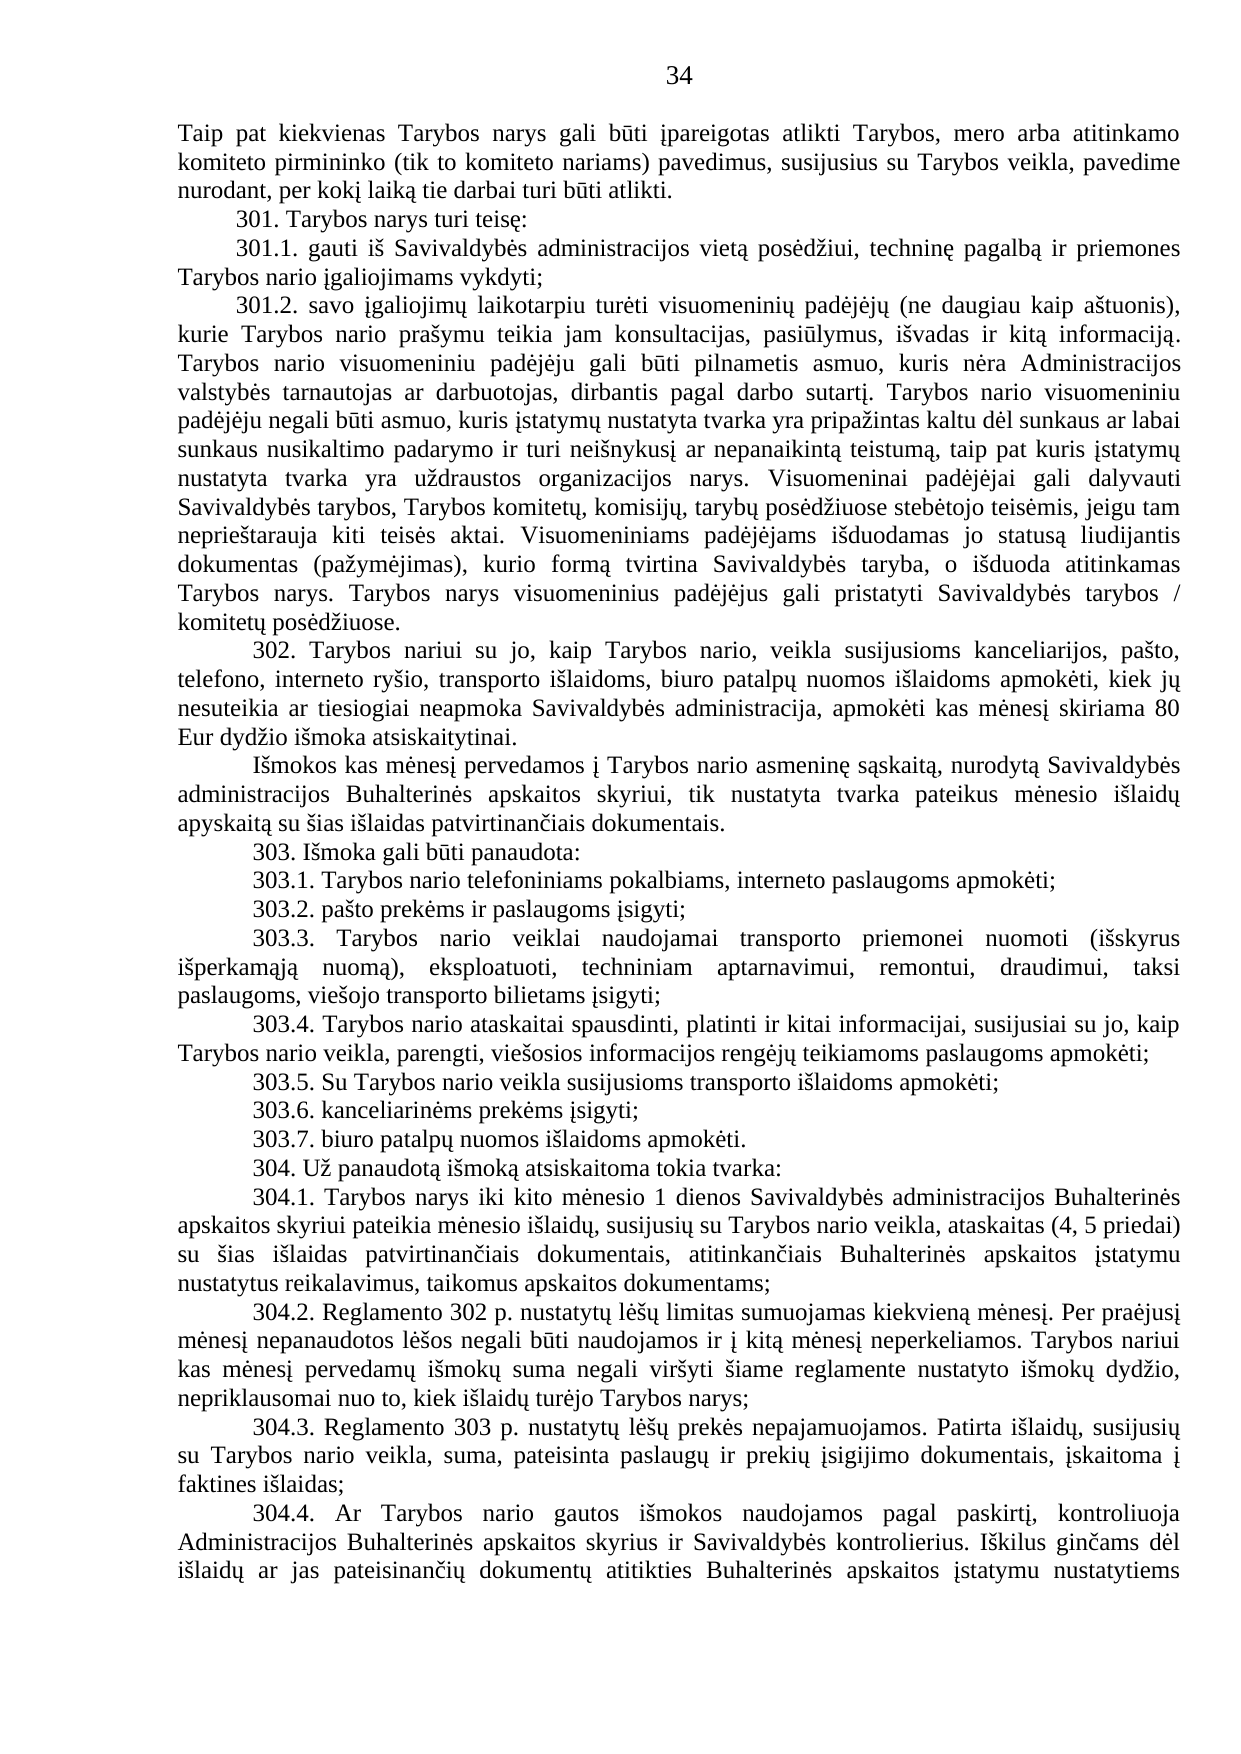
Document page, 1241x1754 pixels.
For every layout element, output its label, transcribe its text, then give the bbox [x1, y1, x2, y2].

text 303.4. Tarybos nario ataskaitai spausdinti, platinti ir kitai informacijai, susijusiai su jo, kaip Tarybos nario veikla, parengti, viešosios informacijos rengėjų teikiamoms paslaugoms apmokėti; [177, 1009, 1181, 1067]
text 303.7. biuro patalpų nuomos išlaidoms apmokėti. [177, 1124, 1181, 1153]
text 301. Tarybos narys turi teisę: [177, 204, 1181, 233]
text 301.2. savo įgaliojimų laikotarpiu turėti visuomeninių padėjėjų (ne daugiau kaip aštuonis), kurie Tarybos nario prašymu teikia jam konsultacijas, pasiūlymus, išvadas ir kitą informaciją. Tarybos nario visuomeniniu padėjėju gali būti pilnametis asmuo, kuris nėra Administracijos valstybės tarnautojas ar darbuotojas, dirbantis pagal darbo sutartį. Tarybos nario visuomeniniu padėjėju negali būti asmuo, kuris įstatymų nustatyta tvarka yra pripažintas kaltu dėl sunkaus ar labai sunkaus nusikaltimo padarymo ir turi neišnykusį ar nepanaikintą teistumą, taip pat kuris įstatymų nustatyta tvarka yra uždraustos organizacijos narys. Visuomeninai padėjėjai gali dalyvauti Savivaldybės tarybos, Tarybos komitetų, komisijų, tarybų posėdžiuose stebėtojo teisėmis, jeigu tam neprieštarauja kiti teisės aktai. Visuomeniniams padėjėjams išduodamas jo statusą liudijantis dokumentas (pažymėjimas), kurio formą tvirtina Savivaldybės taryba, o išduoda atitinkamas Tarybos narys. Tarybos narys visuomeninius padėjėjus gali pristatyti Savivaldybės tarybos / komitetų posėdžiuose. [177, 291, 1181, 636]
text 303. Išmoka gali būti panaudota: [177, 837, 1181, 866]
text Išmokos kas mėnesį pervedamos į Tarybos nario asmeninę sąskaitą, nurodytą Savivaldybės administracijos Buhalterinės apskaitos skyriui, tik nustatyta tvarka pateikus mėnesio išlaidų apyskaitą su šias išlaidas patvirtinančiais dokumentais. [177, 751, 1181, 837]
text 302. Tarybos nariui su jo, kaip Tarybos nario, veikla susijusioms kanceliarijos, pašto, telefono, interneto ryšio, transporto išlaidoms, biuro patalpų nuomos išlaidoms apmokėti, kiek jų nesuteikia ar tiesiogiai neapmoka Savivaldybės administracija, apmokėti kas mėnesį skiriama 80 Eur dydžio išmoka atsiskaitytinai. [177, 636, 1181, 751]
text 304. Už panaudotą išmoką atsiskaitoma tokia tvarka: [177, 1153, 1181, 1182]
text 301.1. gauti iš Savivaldybės administracijos vietą posėdžiui, techninę pagalbą ir priemones Tarybos nario įgaliojimams vykdyti; [177, 233, 1181, 291]
text 303.6. kanceliarinėms prekėms įsigyti; [177, 1096, 1181, 1124]
text 304.2. Reglamento 302 p. nustatytų lėšų limitas sumuojamas kiekvieną mėnesį. Per praėjusį mėnesį nepanaudotos lėšos negali būti naudojamos ir į kitą mėnesį neperkeliamos. Tarybos nariui kas mėnesį pervedamų išmokų suma negali viršyti šiame reglamente nustatyto išmokų dydžio, nepriklausomai nuo to, kiek išlaidų turėjo Tarybos narys; [177, 1297, 1181, 1412]
text Taip pat kiekvienas Tarybos narys gali būti įpareigotas atlikti Tarybos, mero arba atitinkamo komiteto pirmininko (tik to komiteto nariams) pavedimus, susijusius su Tarybos veikla, pavedime nurodant, per kokį laiką tie darbai turi būti atlikti. [177, 118, 1181, 204]
text 303.5. Su Tarybos nario veikla susijusioms transporto išlaidoms apmokėti; [177, 1067, 1181, 1096]
text 304.3. Reglamento 303 p. nustatytų lėšų prekės nepajamuojamos. Patirta išlaidų, susijusių su Tarybos nario veikla, suma, pateisinta paslaugų ir prekių įsigijimo dokumentais, įskaitoma į faktines išlaidas; [177, 1412, 1181, 1498]
text 304.4. Ar Tarybos nario gautos išmokos naudojamos pagal paskirtį, kontroliuoja Administracijos Buhalterinės apskaitos skyrius ir Savivaldybės kontrolierius. Iškilus ginčams dėl išlaidų ar jas pateisinančių dokumentų atitikties Buhalterinės apskaitos įstatymu nustatytiems [177, 1498, 1181, 1584]
text 304.1. Tarybos narys iki kito mėnesio 1 dienos Savivaldybės administracijos Buhalterinės apskaitos skyriui pateikia mėnesio išlaidų, susijusių su Tarybos nario veikla, ataskaitas (4, 5 priedai) su šias išlaidas patvirtinančiais dokumentais, atitinkančiais Buhalterinės apskaitos įstatymu nustatytus reikalavimus, taikomus apskaitos dokumentams; [177, 1182, 1181, 1297]
text 303.3. Tarybos nario veiklai naudojamai transporto priemonei nuomoti (išskyrus išperkamąją nuomą), eksploatuoti, techniniam aptarnavimui, remontui, draudimui, taksi paslaugoms, viešojo transporto bilietams įsigyti; [177, 923, 1181, 1009]
text 303.1. Tarybos nario telefoniniams pokalbiams, interneto paslaugoms apmokėti; [177, 866, 1181, 894]
text 303.2. pašto prekėms ir paslaugoms įsigyti; [177, 894, 1181, 923]
